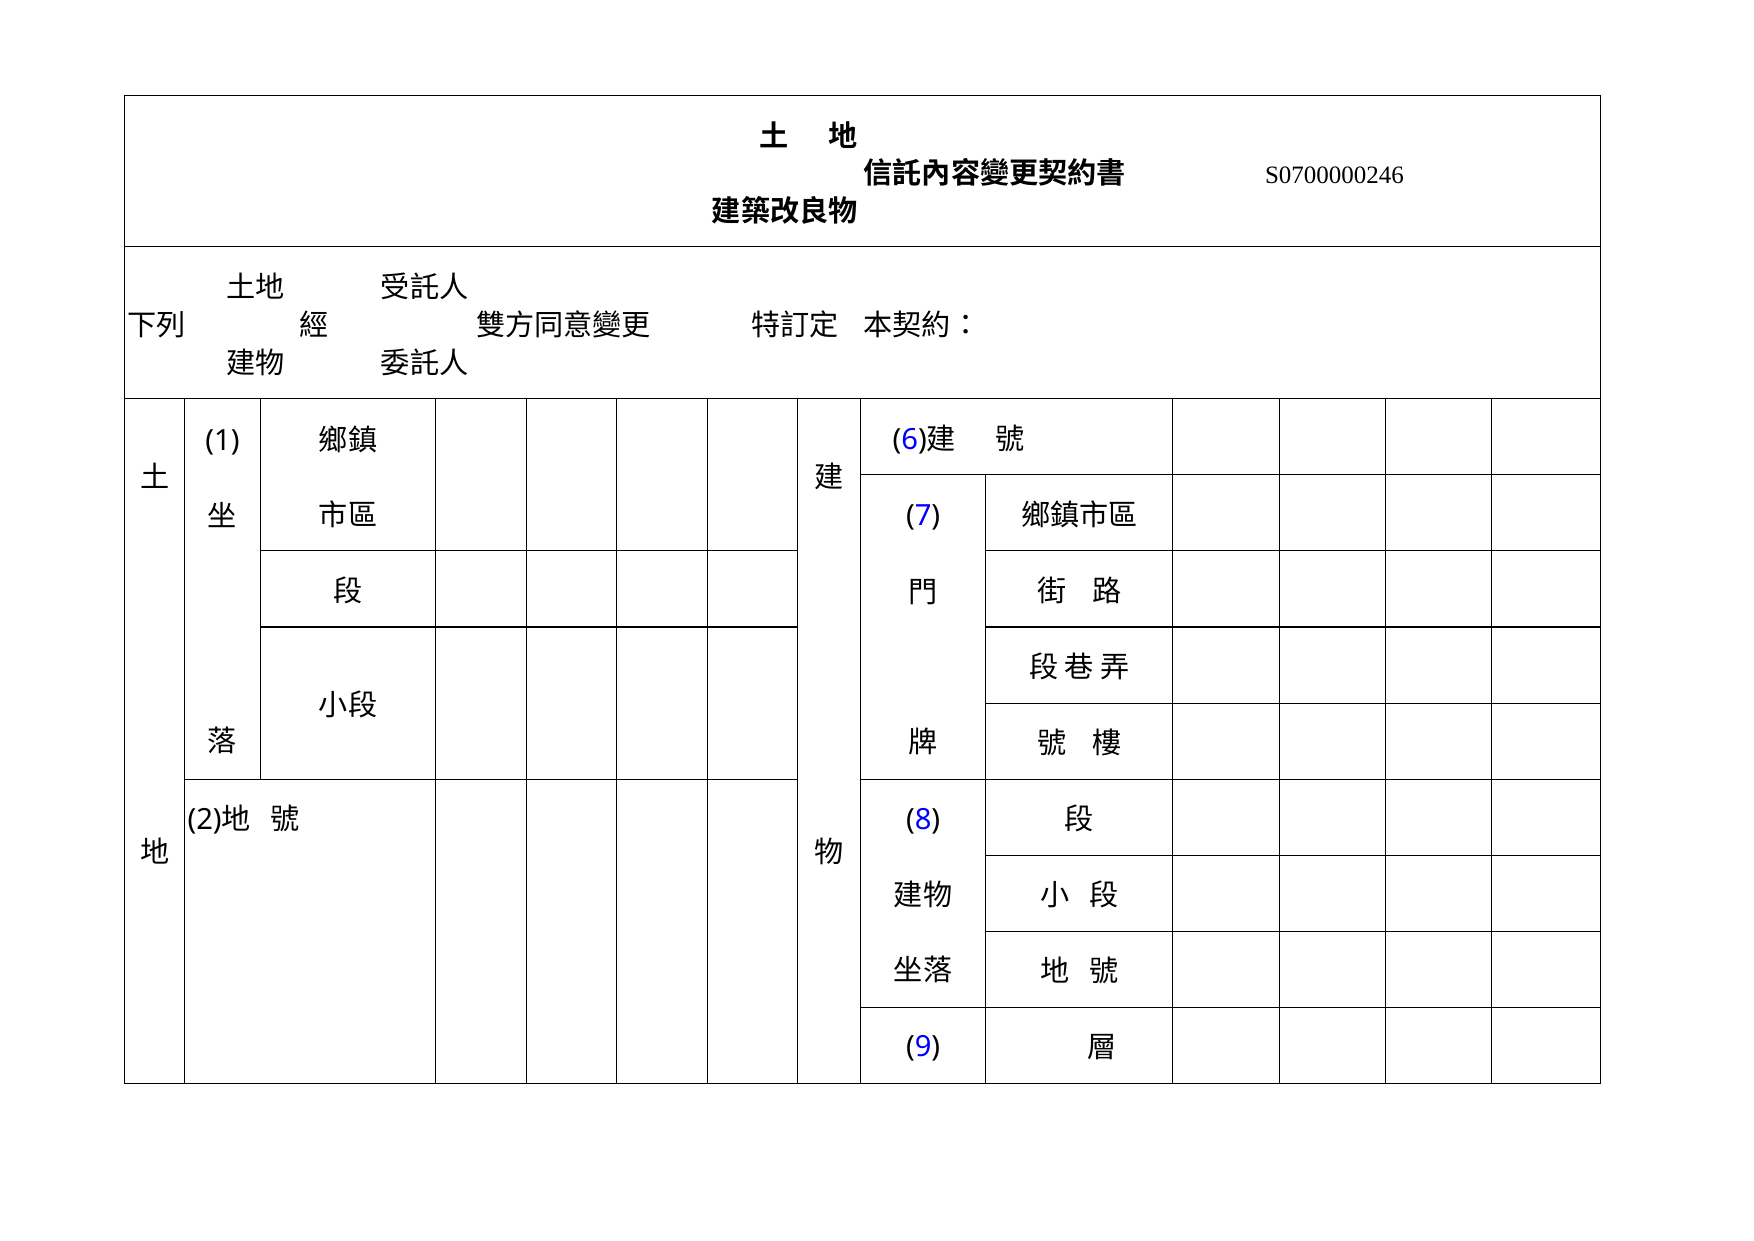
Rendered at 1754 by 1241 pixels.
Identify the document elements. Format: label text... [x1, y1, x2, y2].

table_cell 特訂定 [748, 247, 860, 398]
table_cell 段 [261, 551, 435, 626]
table_cell [1492, 780, 1600, 854]
table_cell 本契約： [860, 247, 1600, 398]
table_cell 受託人 [376, 247, 473, 322]
table_cell 地 號 [986, 932, 1172, 1007]
table_cell [708, 780, 797, 1083]
table_cell 雙方同意變更 [473, 247, 748, 398]
table_cell 委託人 [376, 322, 473, 398]
table_cell [1492, 475, 1600, 550]
table_cell [1280, 551, 1385, 626]
table_cell [1492, 1008, 1600, 1083]
table_cell [617, 551, 707, 626]
table_cell [1173, 475, 1279, 550]
table_cell 鄉鎮 市區 [261, 399, 435, 550]
table_cell 經 [297, 247, 376, 398]
table_cell [436, 628, 526, 778]
table_cell [1280, 475, 1385, 550]
table_cell [436, 399, 526, 550]
table_cell (8) 建物 坐落 [861, 780, 985, 1007]
table_cell [1386, 932, 1491, 1007]
table_cell [1386, 628, 1491, 702]
table_cell [708, 551, 797, 626]
table_cell [1173, 399, 1279, 474]
table_header 土 地 建築改良物 [125, 96, 860, 246]
table_cell [527, 551, 616, 626]
table_cell [708, 628, 797, 778]
table_cell [1173, 628, 1279, 702]
table_cell [1280, 628, 1385, 702]
table_cell [1173, 932, 1279, 1007]
table_cell [527, 780, 616, 1083]
table_cell 土 地 標 示 [125, 399, 184, 1083]
table_cell [1386, 399, 1491, 474]
table_cell [1280, 704, 1385, 778]
table_cell [527, 628, 616, 778]
table_cell [1173, 780, 1279, 854]
table_cell 小段 [261, 628, 435, 778]
table_cell (7) 門 牌 [861, 475, 985, 778]
table_cell [1173, 551, 1279, 626]
table_cell [1386, 704, 1491, 778]
table_cell [1173, 1008, 1279, 1083]
table_cell [1280, 932, 1385, 1007]
table_cell [436, 780, 526, 1083]
table_cell 小 段 [986, 856, 1172, 931]
table_cell 建物 [223, 322, 297, 398]
table_cell [527, 399, 616, 550]
table_cell [1280, 1008, 1385, 1083]
table_cell (6)建 號 [861, 399, 1172, 474]
table_cell [1492, 399, 1600, 474]
table_cell [1492, 628, 1600, 702]
table_cell 下列 [125, 247, 223, 398]
table_cell (2)地 號 [185, 780, 435, 1083]
table_cell 層 [986, 1008, 1172, 1083]
table_cell [617, 399, 707, 550]
table_cell [708, 399, 797, 550]
table_cell [617, 628, 707, 778]
table_cell 建 物 標 示 [798, 399, 860, 1083]
table_cell 段 [986, 780, 1172, 854]
table_cell [1280, 780, 1385, 854]
table_cell [1492, 932, 1600, 1007]
table_cell [1386, 856, 1491, 931]
table_cell [1386, 551, 1491, 626]
table_cell [1173, 704, 1279, 778]
table_cell [617, 780, 707, 1083]
table_cell 號 樓 [986, 704, 1172, 778]
table_cell [436, 551, 526, 626]
table_cell [1386, 475, 1491, 550]
table_cell 段 巷 弄 [986, 628, 1172, 702]
table_cell [1492, 704, 1600, 778]
table_cell [1280, 856, 1385, 931]
table_cell [1492, 551, 1600, 626]
table_cell [1280, 399, 1385, 474]
table_cell [1173, 856, 1279, 931]
table_cell 土地 [223, 247, 297, 322]
table_cell [1386, 780, 1491, 854]
table_cell (9) [861, 1008, 985, 1083]
table_cell [1492, 856, 1600, 931]
table_cell (1) 坐 落 [185, 399, 260, 778]
table_cell [1386, 1008, 1491, 1083]
table_cell 鄉鎮市區 [986, 475, 1172, 550]
table_header 信託內容變更契約書 S0700000246 [860, 96, 1600, 246]
table_cell 街 路 [986, 551, 1172, 626]
